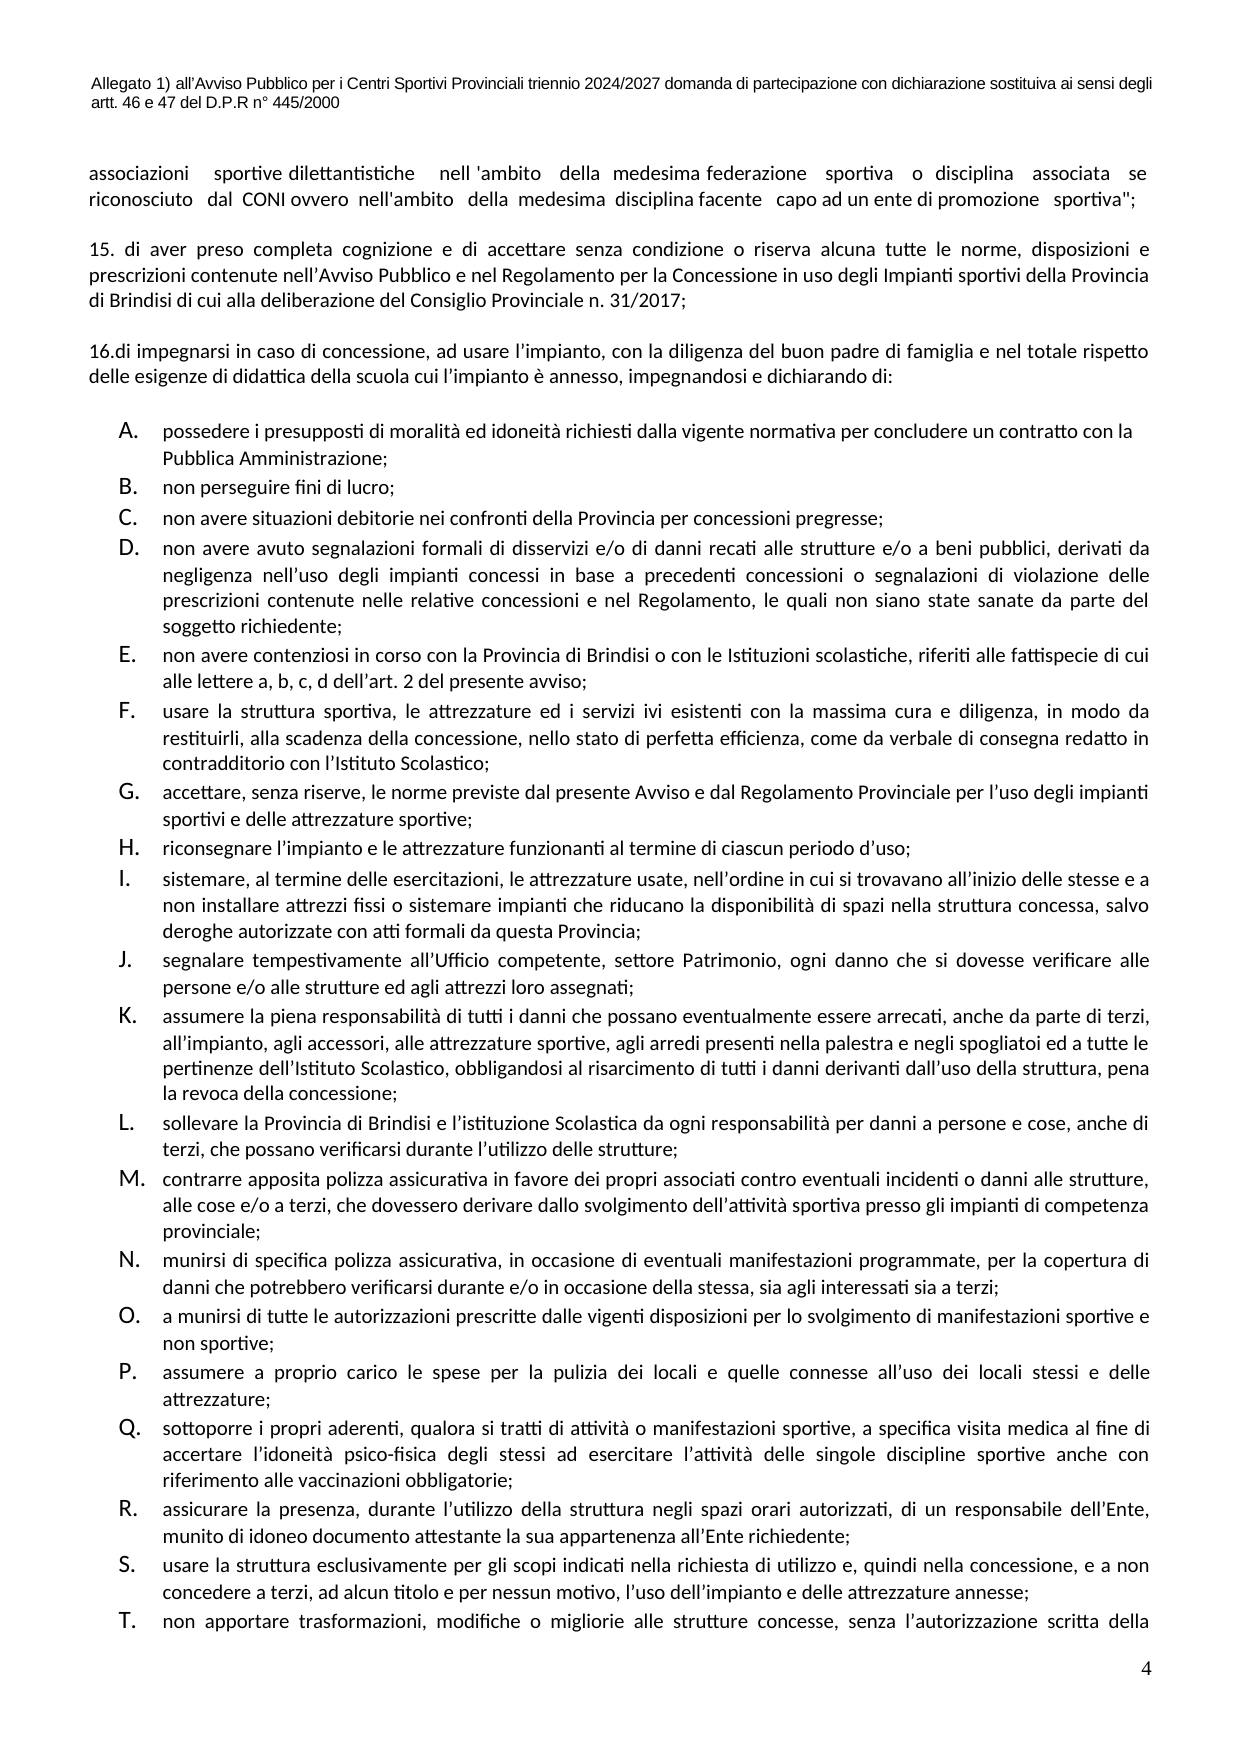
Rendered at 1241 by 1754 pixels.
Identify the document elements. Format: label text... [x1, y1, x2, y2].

text 15. di aver preso completa cognizione e di accettare senza condizione o riserva alcuna tutte le norme, disposizioni e prescrizioni contenute nell’Avviso Pubblico e nel Regolamento per la Concessione in uso degli Impianti sportivi della Provincia di Brindisi di cui alla deliberazione del Consiglio Provinciale n. 31/2017; [89, 237, 1152, 313]
list non avere situazioni debitorie nei confronti della Provincia per concessioni pregresse; [118, 501, 1152, 531]
list assumere la piena responsabilità di tutti i danni che possano eventualmente essere arrecati, anche da parte di terzi, all’impianto, agli accessori, alle attrezzature sportive, agli arredi presenti nella palestra e negli spogliatoi ed a tutte le pertinenze dell’Istituto Scolastico, obbligandosi al risarcimento di tutti i danni derivanti dall’uso della struttura, pena la revoca della concessione; [118, 999, 1152, 1106]
list non perseguire fini di lucro; [118, 470, 1152, 501]
list munirsi di specifica polizza assicurativa, in occasione di eventuali manifestazioni programmate, per la copertura di danni che potrebbero verificarsi durante e/o in occasione della stessa, sia agli interessati sia a terzi; [118, 1243, 1152, 1299]
list sollevare la Provincia di Brindisi e l’istituzione Scolastica da ogni responsabilità per danni a persone e cose, anche di terzi, che possano verificarsi durante l’utilizzo delle strutture; [118, 1106, 1152, 1162]
list non avere contenziosi in corso con la Provincia di Brindisi o con le Istituzioni scolastiche, riferiti alle fattispecie di cui alle lettere a, b, c, d dell’art. 2 del presente avviso; [118, 638, 1152, 694]
text associazioni sportive dilettantistiche nell 'ambito della medesima federazione sportiva o disciplina associata se riconosciuto dal CONI ovvero nell'ambito della medesima disciplina facente capo ad un ente di promozione sportiva"; [89, 160, 1152, 211]
list non apportare trasformazioni, modifiche o migliorie alle strutture concesse, senza l’autorizzazione scritta della [118, 1604, 1152, 1635]
list assumere a proprio carico le spese per la pulizia dei locali e quelle connesse all’uso dei locali stessi e delle attrezzature; [118, 1355, 1152, 1411]
list assicurare la presenza, durante l’utilizzo della struttura negli spazi orari autorizzati, di un responsabile dell’Ente, munito di idoneo documento attestante la sua appartenenza all’Ente richiedente; [118, 1492, 1152, 1548]
list sottoporre i propri aderenti, qualora si tratti di attività o manifestazioni sportive, a specifica visita medica al fine di accertare l’idoneità psico-fisica degli stessi ad esercitare l’attività delle singole discipline sportive anche con riferimento alle vaccinazioni obbligatorie; [118, 1411, 1152, 1492]
list accettare, senza riserve, le norme previste dal presente Avviso e dal Regolamento Provinciale per l’uso degli impianti sportivi e delle attrezzature sportive; [118, 776, 1152, 831]
list a munirsi di tutte le autorizzazioni prescritte dalle vigenti disposizioni per lo svolgimento di manifestazioni sportive e non sportive; [118, 1299, 1152, 1355]
text 16.di impegnarsi in caso di concessione, ad usare l’impianto, con la diligenza del buon padre di famiglia e nel totale rispetto delle esigenze di didattica della scuola cui l’impianto è annesso, impegnandosi e dichiarando di: [89, 338, 1152, 389]
list segnalare tempestivamente all’Ufficio competente, settore Patrimonio, ogni danno che si dovesse verificare alle persone e/o alle strutture ed agli attrezzi loro assegnati; [118, 943, 1152, 999]
list sistemare, al termine delle esercitazioni, le attrezzature usate, nell’ordine in cui si trovavano all’inizio delle stesse e a non installare attrezzi fissi o sistemare impianti che riducano la disponibilità di spazi nella struttura concessa, salvo deroghe autorizzate con atti formali da questa Provincia; [118, 862, 1152, 943]
list possedere i presupposti di moralità ed idoneità richiesti dalla vigente normativa per concludere un contratto con la Pubblica Amministrazione; [118, 414, 1152, 470]
list usare la struttura esclusivamente per gli scopi indicati nella richiesta di utilizzo e, quindi nella concessione, e a non concedere a terzi, ad alcun titolo e per nessun motivo, l’uso dell’impianto e delle attrezzature annesse; [118, 1548, 1152, 1604]
list riconsegnare l’impianto e le attrezzature funzionanti al termine di ciascun periodo d’uso; [118, 831, 1152, 862]
list usare la struttura sportiva, le attrezzature ed i servizi ivi esistenti con la massima cura e diligenza, in modo da restituirli, alla scadenza della concessione, nello stato di perfetta efficienza, come da verbale di consegna redatto in contradditorio con l’Istituto Scolastico; [118, 694, 1152, 776]
list non avere avuto segnalazioni formali di disservizi e/o di danni recati alle strutture e/o a beni pubblici, derivati da negligenza nell’uso degli impianti concessi in base a precedenti concessioni o segnalazioni di violazione delle prescrizioni contenute nelle relative concessioni e nel Regolamento, le quali non siano state sanate da parte del soggetto richiedente; [118, 531, 1152, 638]
list contrarre apposita polizza assicurativa in favore dei propri associati contro eventuali incidenti o danni alle strutture, alle cose e/o a terzi, che dovessero derivare dallo svolgimento dell’attività sportiva presso gli impianti di competenza provinciale; [118, 1162, 1152, 1243]
